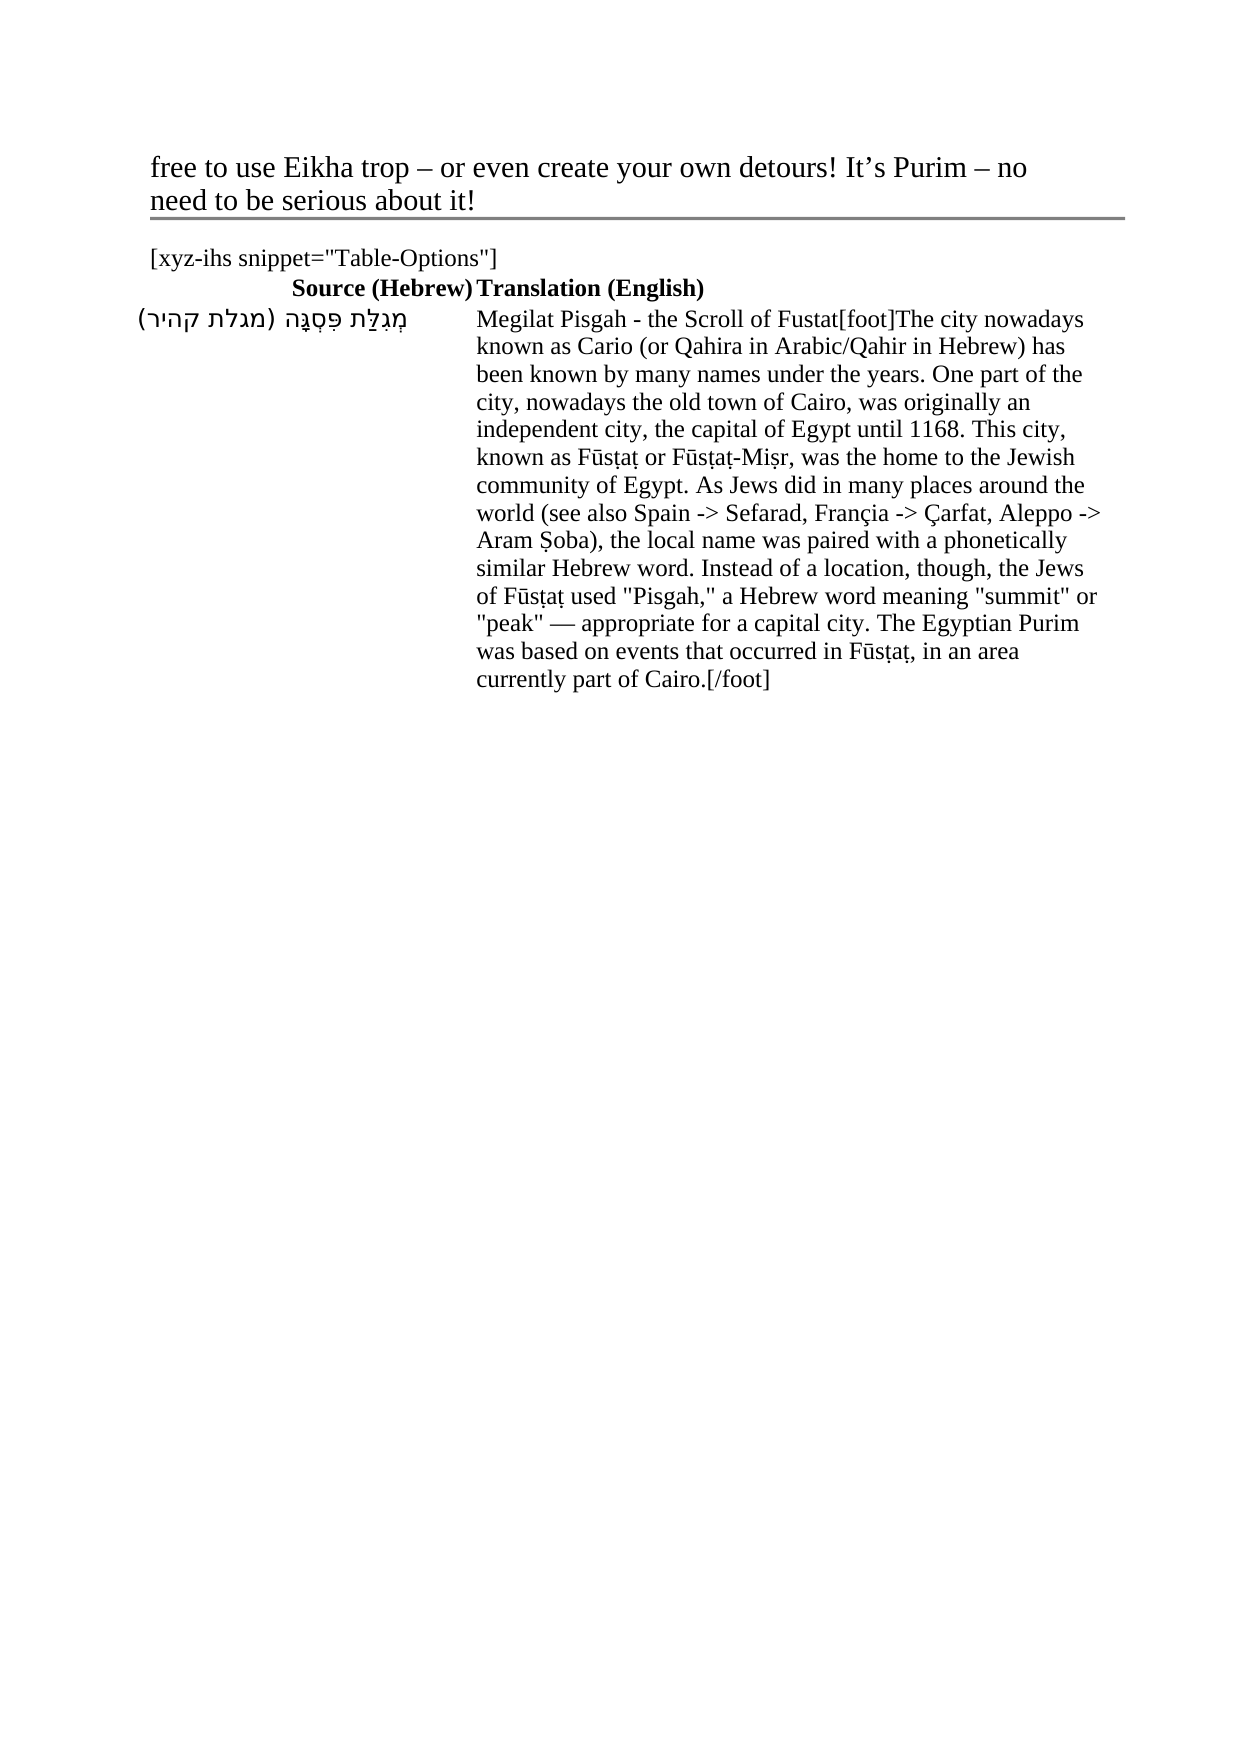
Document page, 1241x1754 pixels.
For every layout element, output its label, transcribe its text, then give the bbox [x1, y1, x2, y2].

table_cell Megilat Pisgah - the Scroll of Fustat[foot]The city nowadays known as Cario (or Qahira in Arabic/Qahir in Hebrew) has been known by many names under the years. One part of the city, nowadays the old town of Cairo, was originally an independent city, the capital of Egypt until 1168. This city, known as Fūsṭaṭ or Fūsṭaṭ-Miṣr, was the home to the Jewish community of Egypt. As Jews did in many places around the world (see also Spain -> Sefarad, Françia -> Çarfat, Aleppo -> Aram Ṣoba), the local name was paired with a phonetically similar Hebrew word. Instead of a location, though, the Jews of Fūsṭaṭ used "Pisgah," a Hebrew word meaning "summit" or "peak" — appropriate for a capital city. The Egyptian Purim was based on events that occurred in Fūsṭaṭ, in an area currently part of Cairo.[/foot] [474, 303, 1105, 694]
table_header Translation (English) [474, 272, 1105, 303]
table_header Source (Hebrew) [135, 272, 474, 303]
table_cell מְגִלַּת פִּסְגָּה (מגלת קהיר) [135, 303, 474, 694]
text free to use Eikha trop – or even create your own detours! It’s Purim – no need to be serious about it! [150, 150, 1090, 216]
text [xyz-ihs snippet="Table-Options"] [150, 244, 1090, 272]
